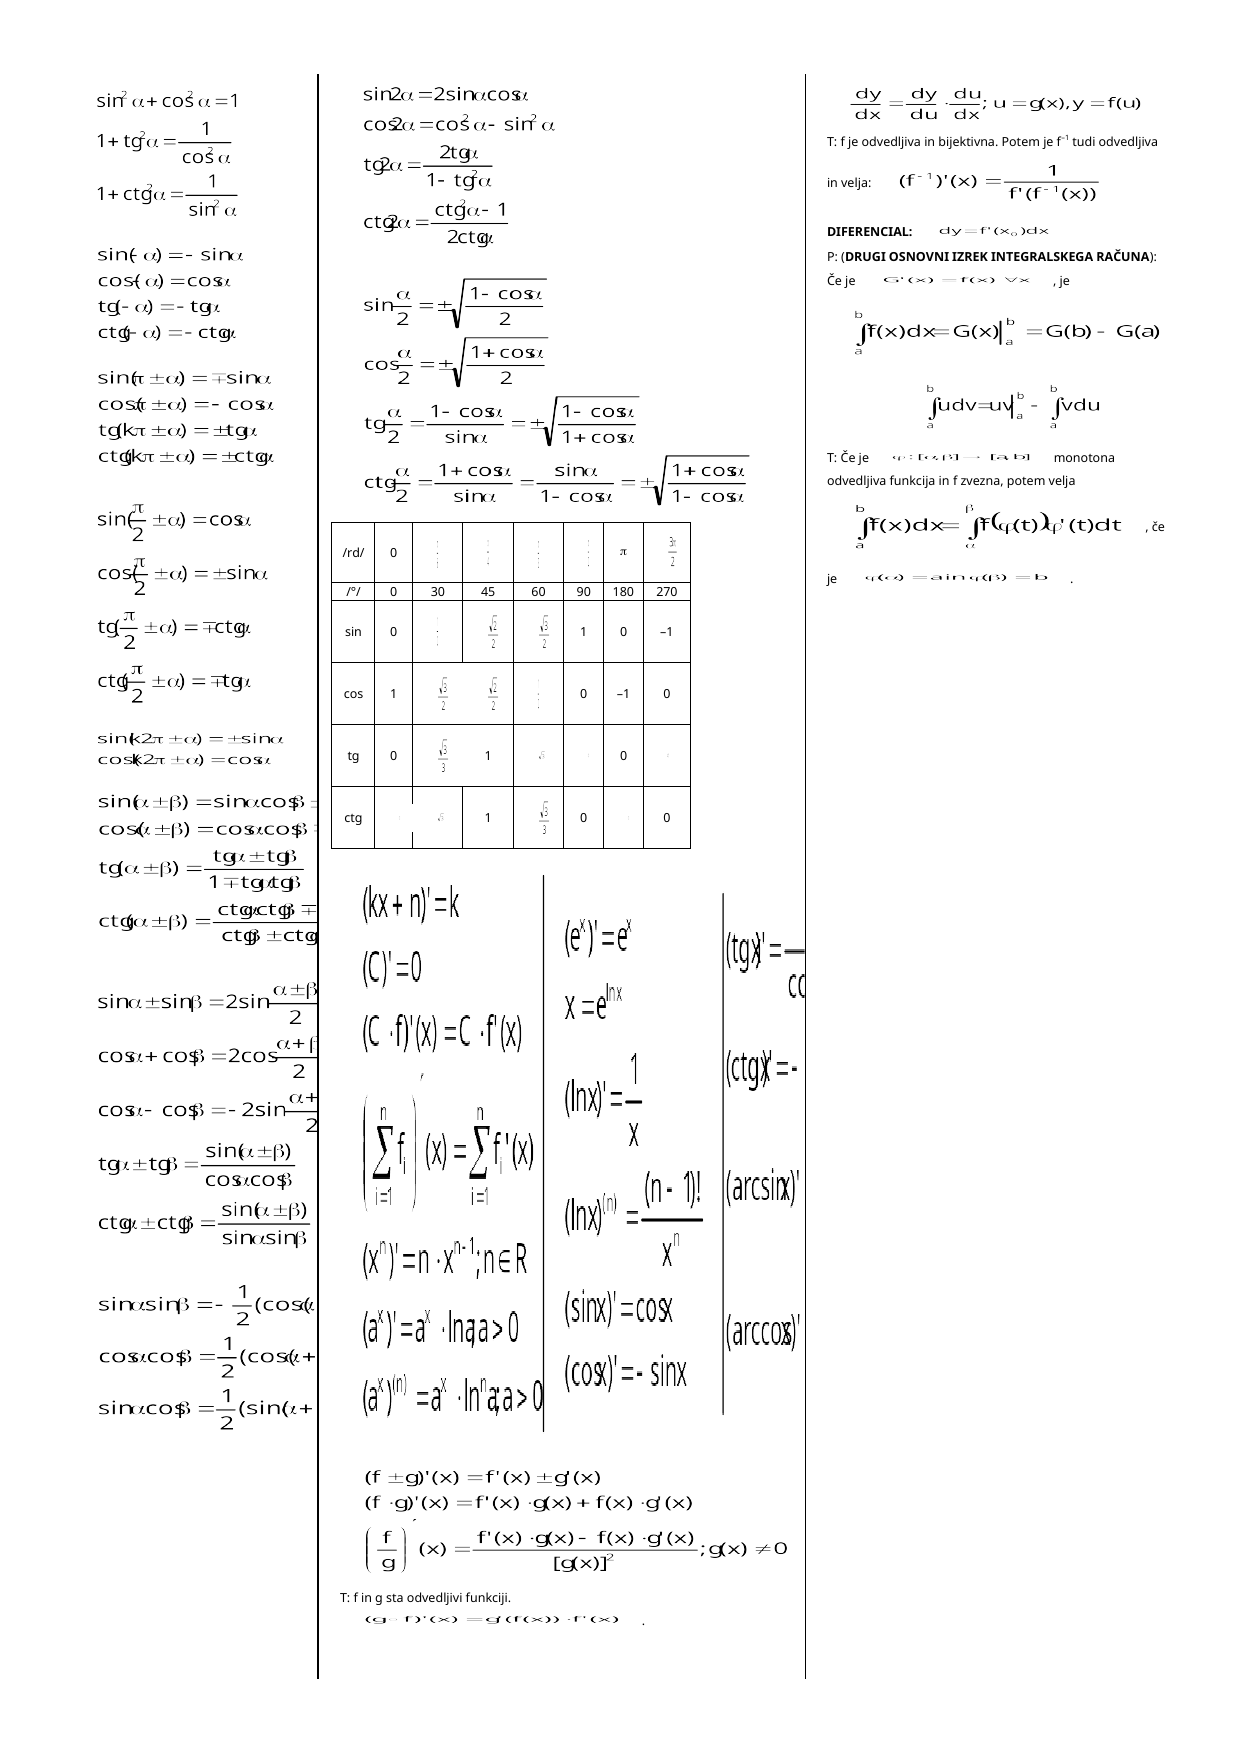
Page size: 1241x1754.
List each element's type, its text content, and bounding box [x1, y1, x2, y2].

table_cell [514, 663, 563, 724]
table_cell cos [332, 663, 374, 724]
table_cell 1 [463, 725, 513, 786]
table_cell 0 [564, 663, 603, 724]
table_cell 0 [375, 601, 412, 662]
table_cell [463, 663, 513, 724]
text T: f je odvedljiva in bijektivna. Potem je f–1 tudi odvedljiva in velja: [827, 133, 1166, 214]
table_cell 1 [463, 787, 513, 848]
table_cell [644, 725, 690, 786]
table_cell –1 [644, 601, 690, 662]
table_cell 90 [564, 583, 603, 600]
table_cell 0 [564, 787, 603, 848]
table_cell [375, 787, 413, 848]
table_cell 45 [463, 583, 513, 600]
table_cell [413, 725, 463, 786]
table_header 0 [375, 523, 412, 582]
table_cell –1 [604, 663, 643, 724]
table_cell 60 [514, 583, 563, 600]
table_header [463, 523, 513, 582]
table_cell [413, 787, 462, 848]
table_cell 270 [644, 583, 690, 600]
table_cell 1 [375, 663, 412, 724]
table_cell 180 [604, 583, 643, 600]
table_header [644, 523, 690, 582]
table_header [564, 523, 603, 582]
table_cell sin [332, 601, 374, 662]
text T: Če jemonotona odvedljiva funkcija in f zvezna, potem velja , če je . [827, 444, 1166, 594]
table_cell [413, 663, 463, 724]
table_cell /°/ [332, 583, 374, 600]
table_cell [514, 725, 563, 786]
table_cell [564, 725, 603, 786]
text T: f in g sta odvedljivi funkciji. . [340, 1589, 782, 1636]
table_cell ctg [332, 787, 374, 848]
table_cell 0 [644, 787, 690, 848]
table_cell 30 [413, 583, 462, 600]
table_header [413, 523, 462, 582]
text Diferencial: [827, 214, 1166, 248]
table_cell tg [332, 725, 374, 786]
table_cell 0 [604, 725, 643, 786]
table_cell [604, 787, 643, 848]
table_cell 0 [375, 583, 412, 600]
table_cell [514, 601, 563, 662]
table_cell [463, 601, 513, 662]
table_cell [413, 601, 462, 662]
text P: (drugi Osnovni izrek integralskega računa): Če je , je [827, 248, 1183, 444]
table_header  [604, 523, 643, 582]
table_cell [514, 787, 563, 848]
table_cell 1 [564, 601, 603, 662]
table_header /rd/ [332, 523, 374, 582]
table_cell 0 [644, 663, 690, 724]
table_cell 0 [604, 601, 643, 662]
table_cell 0 [375, 725, 412, 786]
table_header [514, 523, 563, 582]
